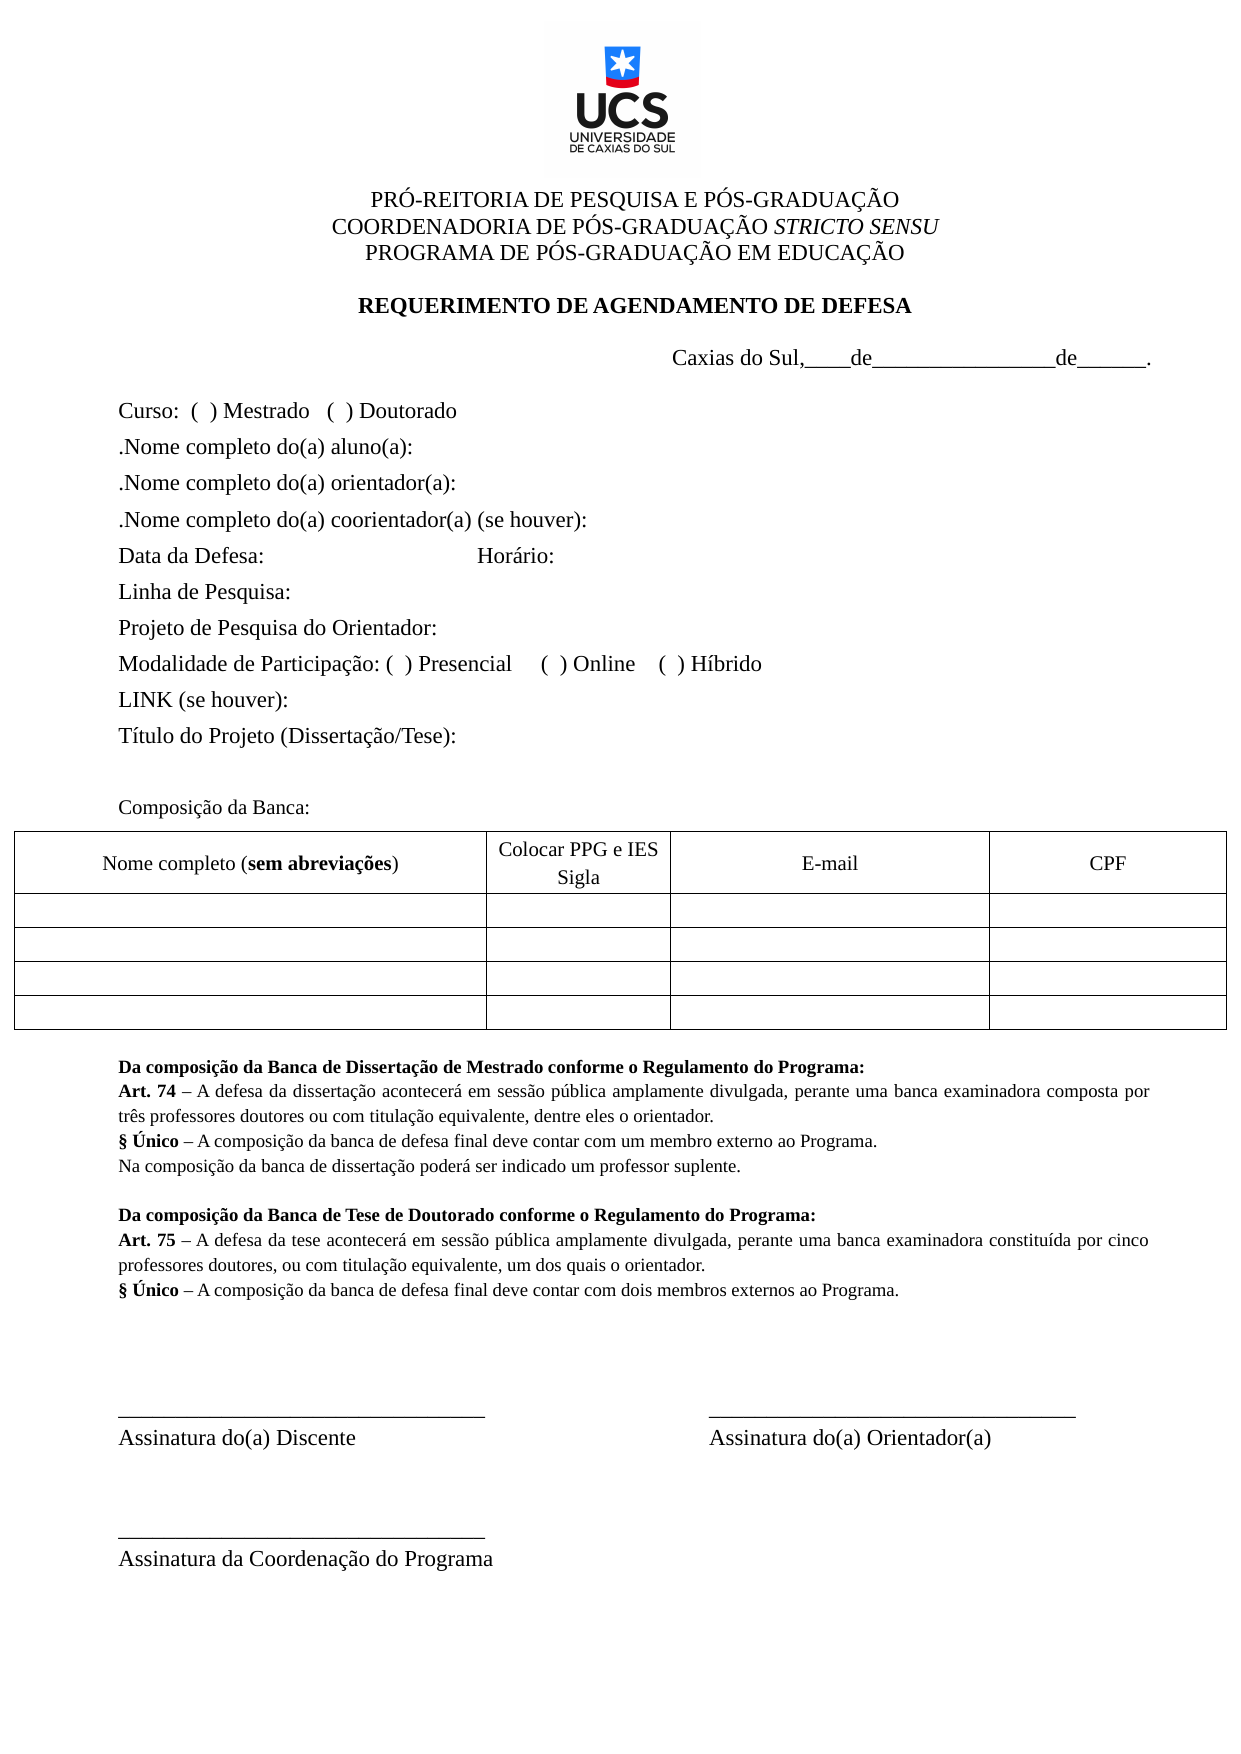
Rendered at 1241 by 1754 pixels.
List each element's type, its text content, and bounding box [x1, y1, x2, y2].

subtitle Nome completo do(a) coorientador(a) (se houver): [118, 506, 1152, 532]
text Da composição da Banca de Dissertação de Mestrado conforme o Regulamento do Programa: [118, 1056, 1152, 1077]
table_cell [671, 894, 989, 927]
text Na composição da banca de dissertação poderá ser indicado um professor suplente. [118, 1155, 1152, 1176]
table_cell [990, 996, 1226, 1029]
table_cell [15, 996, 486, 1029]
table_cell [487, 894, 670, 927]
table_cell [671, 996, 989, 1029]
text Composição da Banca: [118, 795, 1152, 819]
text Art. 75 – A defesa da tese acontecerá em sessão pública amplamente divulgada, perante uma banca examinadora constituída por cinco professores doutores, ou com titulação equivalente, um dos quais o orientador. [118, 1229, 1152, 1276]
text Título do Projeto (Dissertação/Tese): [118, 722, 1152, 749]
subtitle Nome completo do(a) aluno(a): [118, 433, 1152, 460]
text Art. 74 – A defesa da dissertação acontecerá em sessão pública amplamente divulgada, perante uma banca examinadora composta por três professores doutores ou com titulação equivalente, dentre eles o orientador. [118, 1080, 1152, 1127]
table_cell [990, 894, 1226, 927]
text Curso: ( ) Mestrado ( ) Doutorado [118, 397, 1152, 423]
text PRÓ-REITORIA DE PESQUISA E PÓS-GRADUAÇÃO [118, 186, 1152, 213]
table_header Colocar PPG e IES Sigla [487, 832, 670, 892]
table_cell [671, 962, 989, 995]
text Data da Defesa: Horário: [118, 542, 1152, 568]
text Da composição da Banca de Tese de Doutorado conforme o Regulamento do Programa: [118, 1204, 1152, 1226]
text Modalidade de Participação: ( ) Presencial ( ) Online ( ) Híbrido [118, 650, 1152, 677]
table_cell [15, 962, 486, 995]
subtitle REQUERIMENTO DE AGENDAMENTO DE DEFESA [118, 292, 1152, 318]
table_cell [487, 928, 670, 961]
text Projeto de Pesquisa do Orientador: [118, 614, 1152, 640]
text ________________________________ [118, 1515, 1152, 1541]
table_cell [671, 928, 989, 961]
table_cell [990, 962, 1226, 995]
text LINK (se houver): [118, 686, 1152, 713]
text Assinatura do(a) Discente Assinatura do(a) Orientador(a) [118, 1424, 1152, 1451]
picture [544, 21, 701, 178]
table_cell [15, 928, 486, 961]
text Assinatura da Coordenação do Programa [118, 1545, 1152, 1572]
text PROGRAMA DE PÓS-GRADUAÇÃO EM EDUCAÇÃO [118, 239, 1152, 265]
table_header E-mail [671, 832, 989, 892]
table_header CPF [990, 832, 1226, 892]
table_header Nome completo (sem abreviações) [15, 832, 486, 892]
table_cell [487, 996, 670, 1029]
text COORDENADORIA DE PÓS-GRADUAÇÃO STRICTO SENSU [118, 213, 1152, 239]
text Caxias do Sul,____de________________de______. [118, 344, 1152, 371]
text § Único – A composição da banca de defesa final deve contar com um membro externo ao Programa. [118, 1130, 1152, 1152]
table_cell [990, 928, 1226, 961]
subtitle Nome completo do(a) orientador(a): [118, 469, 1152, 496]
text § Único – A composição da banca de defesa final deve contar com dois membros externos ao Programa. [118, 1279, 1152, 1300]
text Linha de Pesquisa: [118, 578, 1152, 604]
table_cell [15, 894, 486, 927]
text ________________________________ ________________________________ [118, 1394, 1152, 1421]
table_cell [487, 962, 670, 995]
